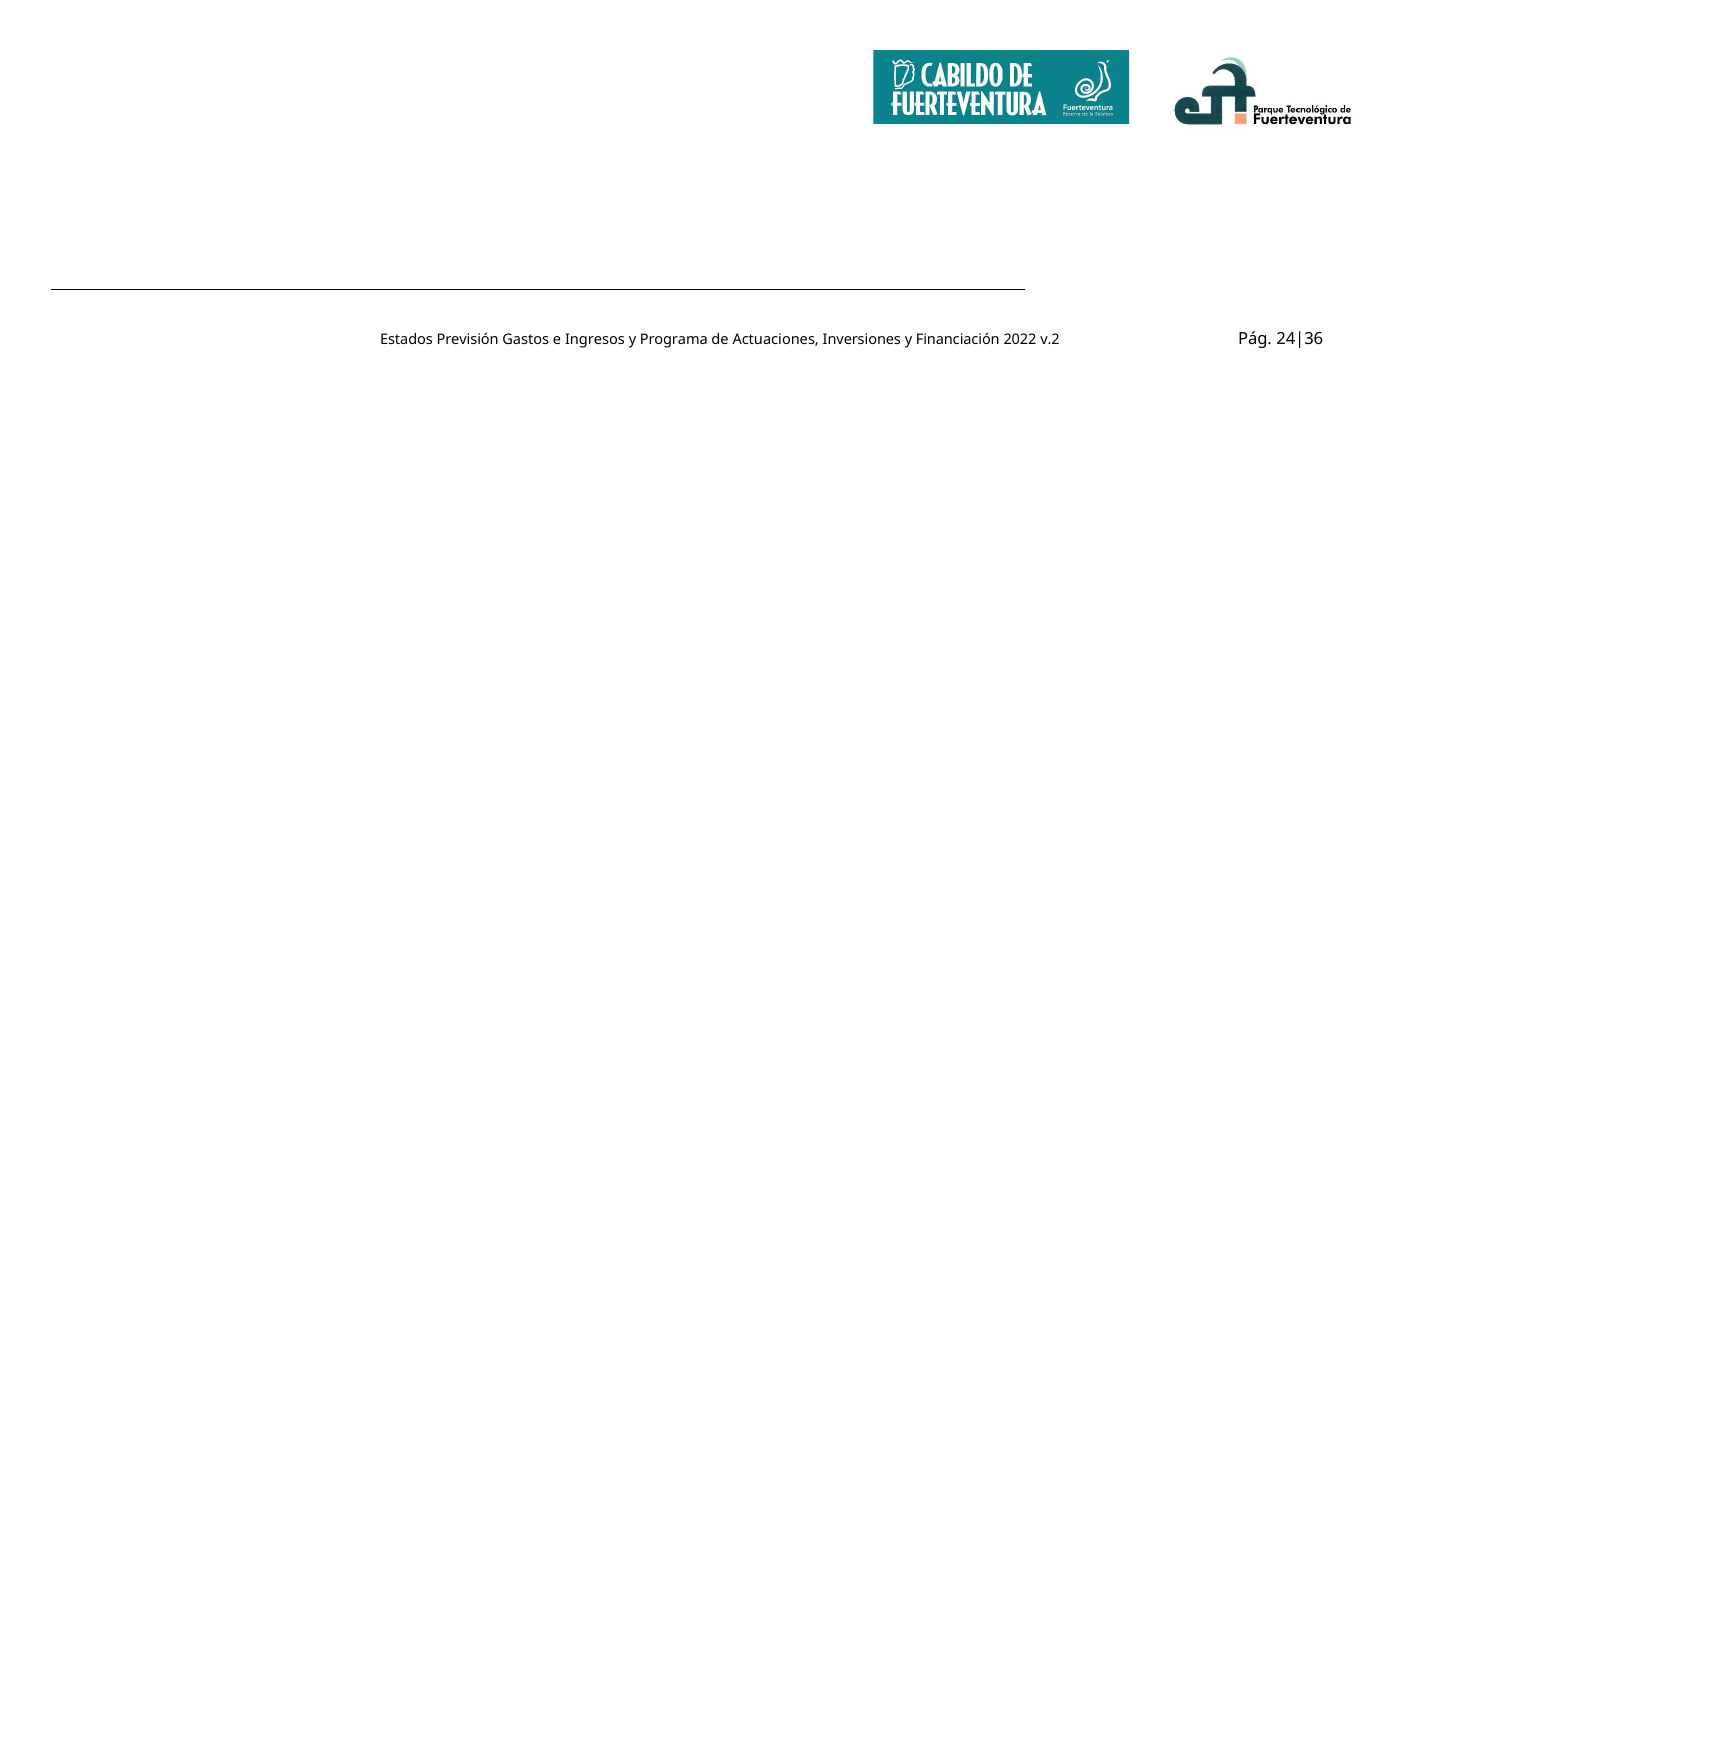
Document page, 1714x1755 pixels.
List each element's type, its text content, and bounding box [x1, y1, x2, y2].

text Estados Previsión Gastos e Ingresos y Programa de Actuaciones, Inversiones y Financiación 2022 v.2 Pág. 24|36 [380, 327, 1468, 350]
